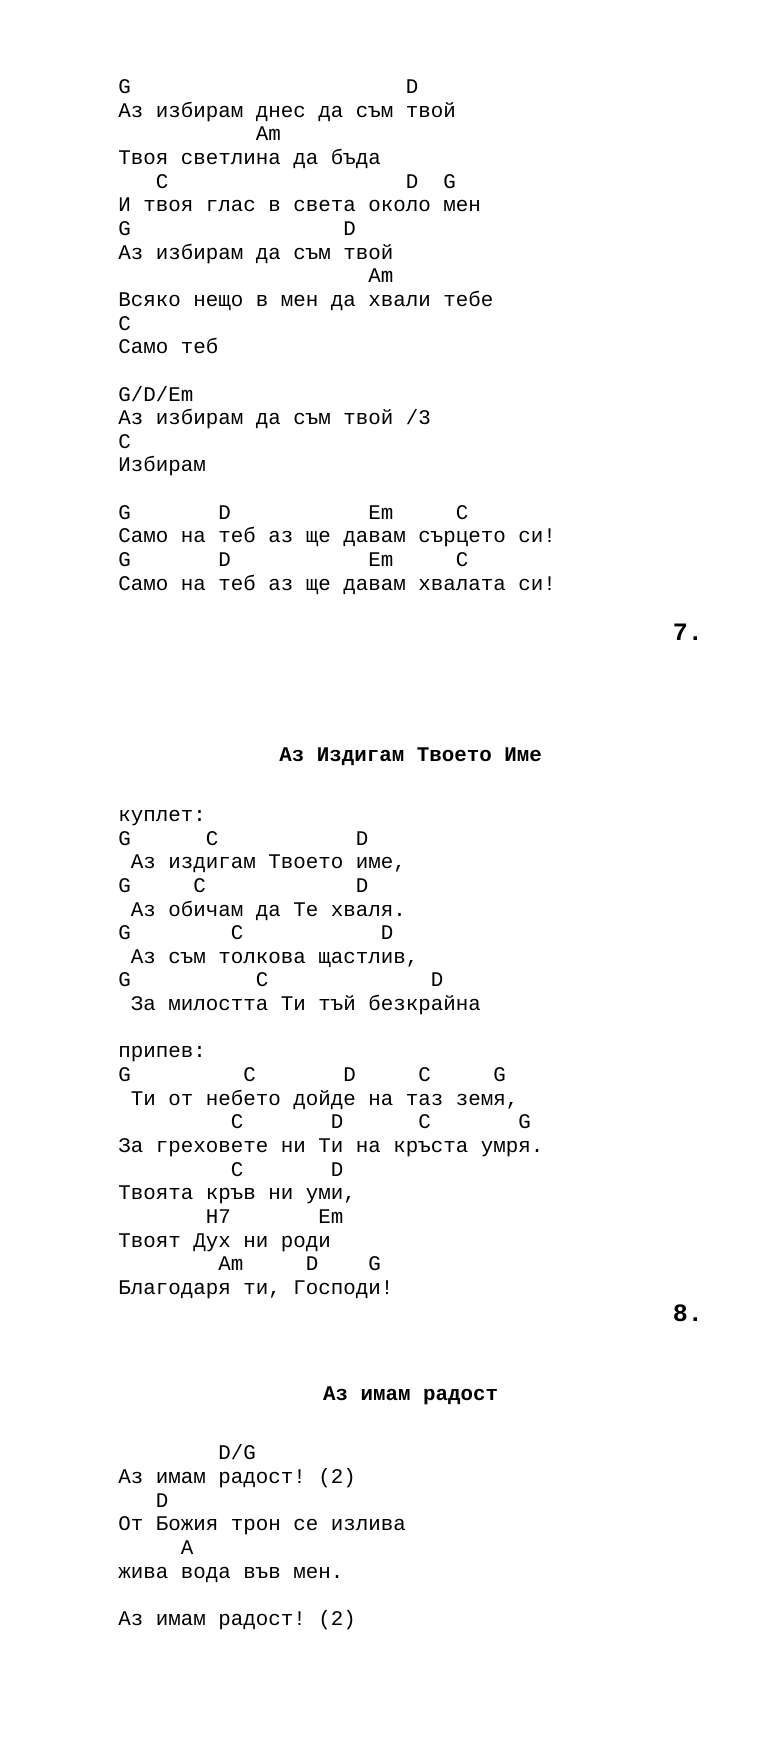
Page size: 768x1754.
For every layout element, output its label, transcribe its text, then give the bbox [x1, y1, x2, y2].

text Аз обичам да Те хваля. [118, 898, 702, 922]
text Ти от небето дойде на таз земя, [118, 1088, 702, 1111]
text G C D [118, 875, 702, 898]
text куплет: [118, 804, 702, 828]
text D/G [118, 1442, 702, 1466]
text A [118, 1537, 702, 1561]
text Аз имам радост! (2) [118, 1608, 702, 1632]
text Твоят Дух ни роди [118, 1229, 702, 1253]
text припев: [118, 1040, 702, 1064]
text G C D [118, 969, 702, 993]
text Аз имам радост! (2) [118, 1466, 702, 1490]
text Благодаря ти, Господи! [118, 1277, 702, 1301]
text G D Аз избирам днес да съм твой Am Твоя светлина да бъда C D G И твоя глас в света около мен G D Аз избирам да съм твой Am Всяко нещо в мен да хвали тебе C Само теб G/D/Em Аз избирам да съм твой /3 C Избирам G D Em C Само на теб аз ще давам сърцето си! G D Em C Само на теб аз ще давам хвалата си! [118, 52, 702, 596]
text C D [118, 1159, 702, 1182]
text G C D [118, 828, 702, 851]
text За милостта Ти тъй безкрайна [118, 993, 702, 1017]
text G C D C G [118, 1064, 702, 1088]
text От Божия трон се излива [118, 1513, 702, 1537]
text C D C G [118, 1111, 702, 1135]
text Am D G [118, 1253, 702, 1277]
text жива вода във мен. [118, 1561, 702, 1584]
text Аз съм толкова щастлив, [118, 946, 702, 969]
text G C D [118, 922, 702, 946]
text D [118, 1490, 702, 1513]
text Твоята кръв ни уми, [118, 1182, 702, 1206]
subtitle Аз имам радост [118, 1383, 702, 1406]
text Аз издигам Твоето име, [118, 851, 702, 875]
subtitle Аз Издигам Твоето Име [118, 744, 702, 768]
text H7 Em [118, 1206, 702, 1229]
text За греховете ни Ти на кръста умря. [118, 1135, 702, 1159]
